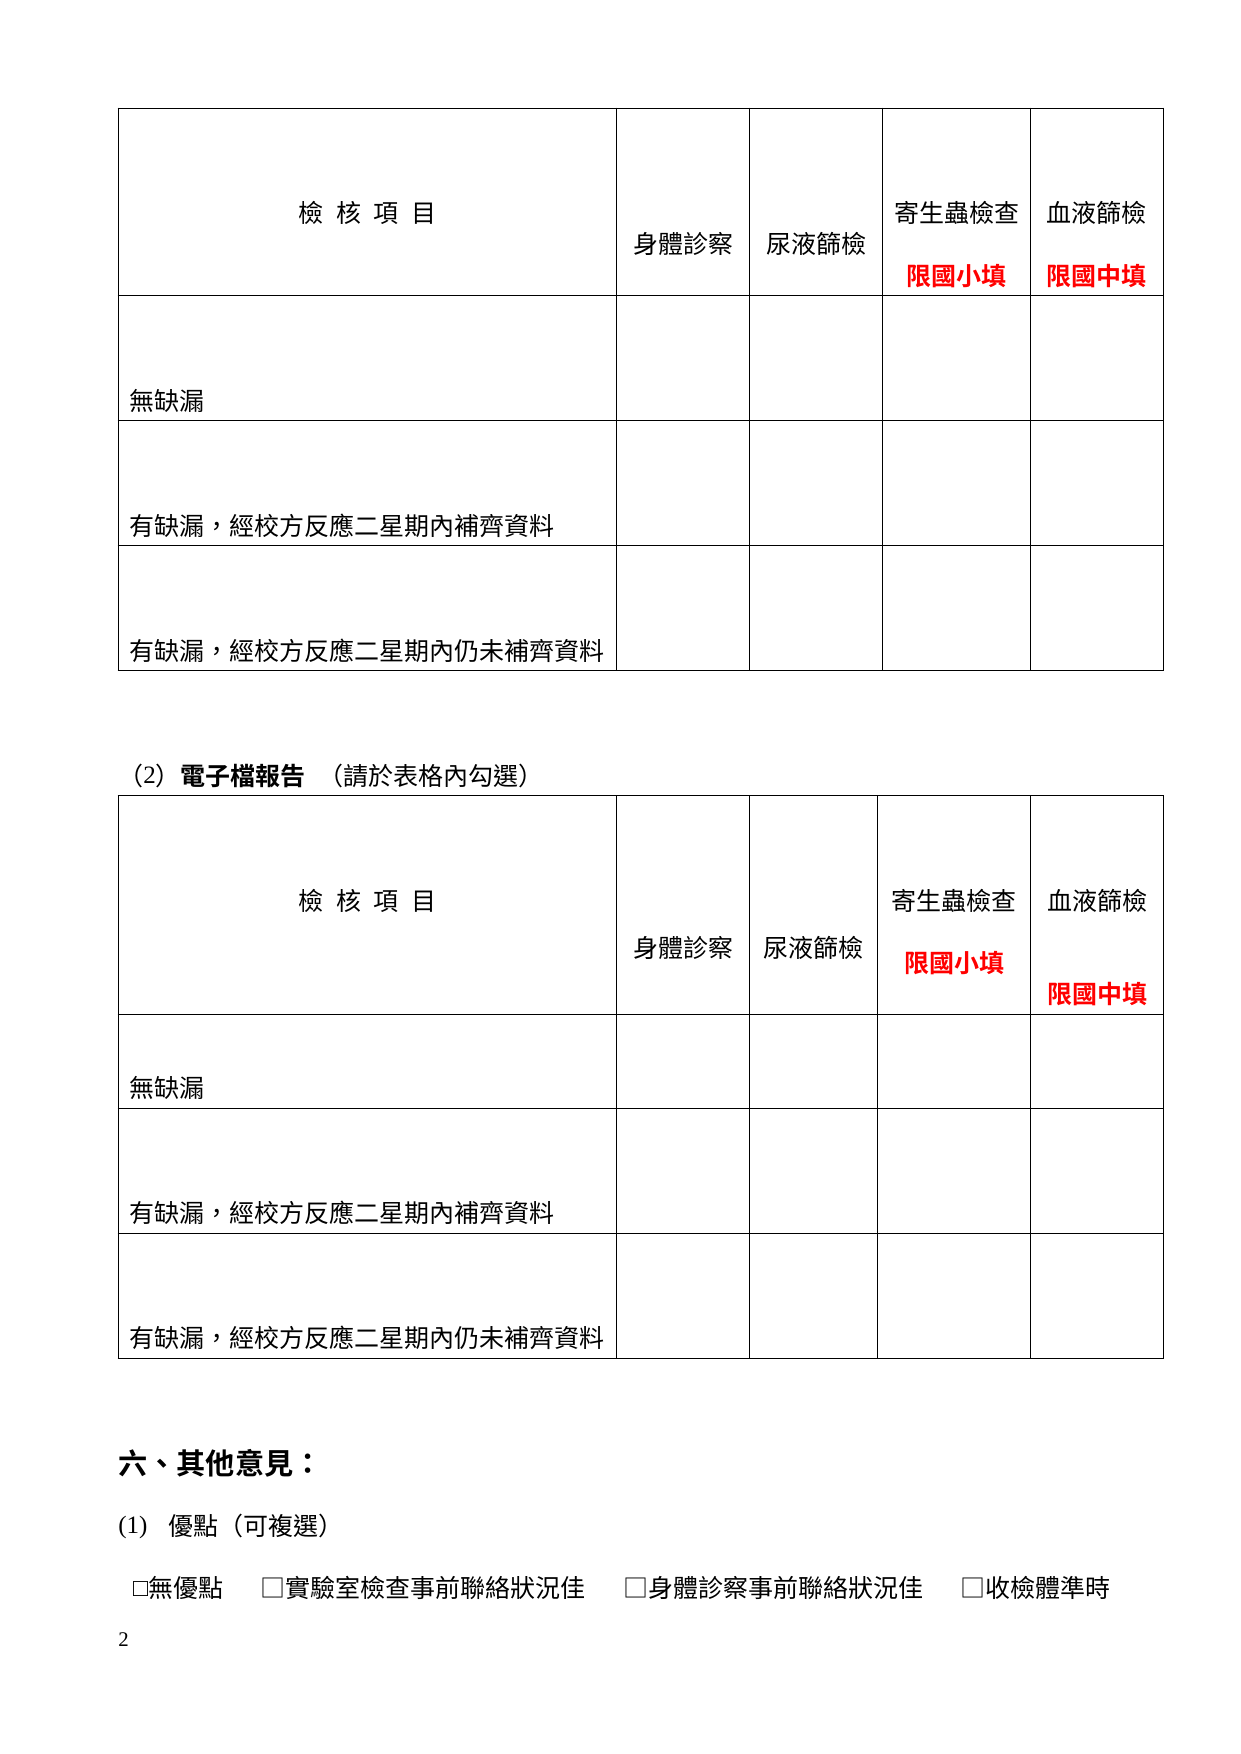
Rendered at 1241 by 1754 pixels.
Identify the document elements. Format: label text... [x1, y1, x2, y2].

table_cell [750, 1234, 877, 1358]
table_cell 有缺漏，經校方反應二星期內仍未補齊資料 [119, 1234, 616, 1358]
table_cell [878, 1234, 1030, 1358]
table_cell [883, 296, 1030, 420]
table_cell [750, 1015, 877, 1108]
table_cell [1031, 546, 1163, 670]
table_cell 有缺漏，經校方反應二星期內補齊資料 [119, 1109, 616, 1233]
table_cell 無缺漏 [119, 296, 616, 420]
table_cell 有缺漏，經校方反應二星期內仍未補齊資料 [119, 546, 616, 670]
table_cell [617, 1234, 749, 1358]
table_cell [617, 546, 749, 670]
table_cell [1031, 1234, 1163, 1358]
table_cell [883, 546, 1030, 670]
table_cell 有缺漏，經校方反應二星期內補齊資料 [119, 421, 616, 545]
table_cell [878, 1109, 1030, 1233]
table_cell [1031, 1109, 1163, 1233]
table_cell [1031, 296, 1163, 420]
text （2）電子檔報告 （請於表格內勾選） [118, 733, 1122, 795]
table_cell [750, 546, 882, 670]
table_cell [878, 1015, 1030, 1108]
table_header 血液篩檢 限國中填 [1031, 109, 1163, 295]
table_cell [750, 421, 882, 545]
table_cell [617, 1109, 749, 1233]
table_header 尿液篩檢 [750, 109, 882, 295]
table_cell [1031, 1015, 1163, 1108]
table_header 檢 核 項 目 [119, 109, 616, 295]
table_header 檢 核 項 目 [119, 796, 616, 1014]
table_cell [750, 1109, 877, 1233]
text 六、其他意見： [118, 1420, 1122, 1483]
table_cell [617, 421, 749, 545]
table_header 身體診察 [617, 796, 749, 1014]
table_header 寄生蟲檢查 限國小填 [878, 796, 1030, 1014]
table_cell [883, 421, 1030, 545]
table_header 血液篩檢 限國中填 [1031, 796, 1163, 1014]
table_cell [617, 1015, 749, 1108]
table_header 寄生蟲檢查 限國小填 [883, 109, 1030, 295]
list 優點（可複選） [118, 1483, 1122, 1545]
table_cell [617, 296, 749, 420]
text □無優點 □實驗室檢查事前聯絡狀況佳 □身體診察事前聯絡狀況佳 □收檢體準時 [133, 1545, 1122, 1608]
table_cell [1031, 421, 1163, 545]
table_header 身體診察 [617, 109, 749, 295]
table_cell [750, 296, 882, 420]
table_header 尿液篩檢 [750, 796, 877, 1014]
table_cell 無缺漏 [119, 1015, 616, 1108]
